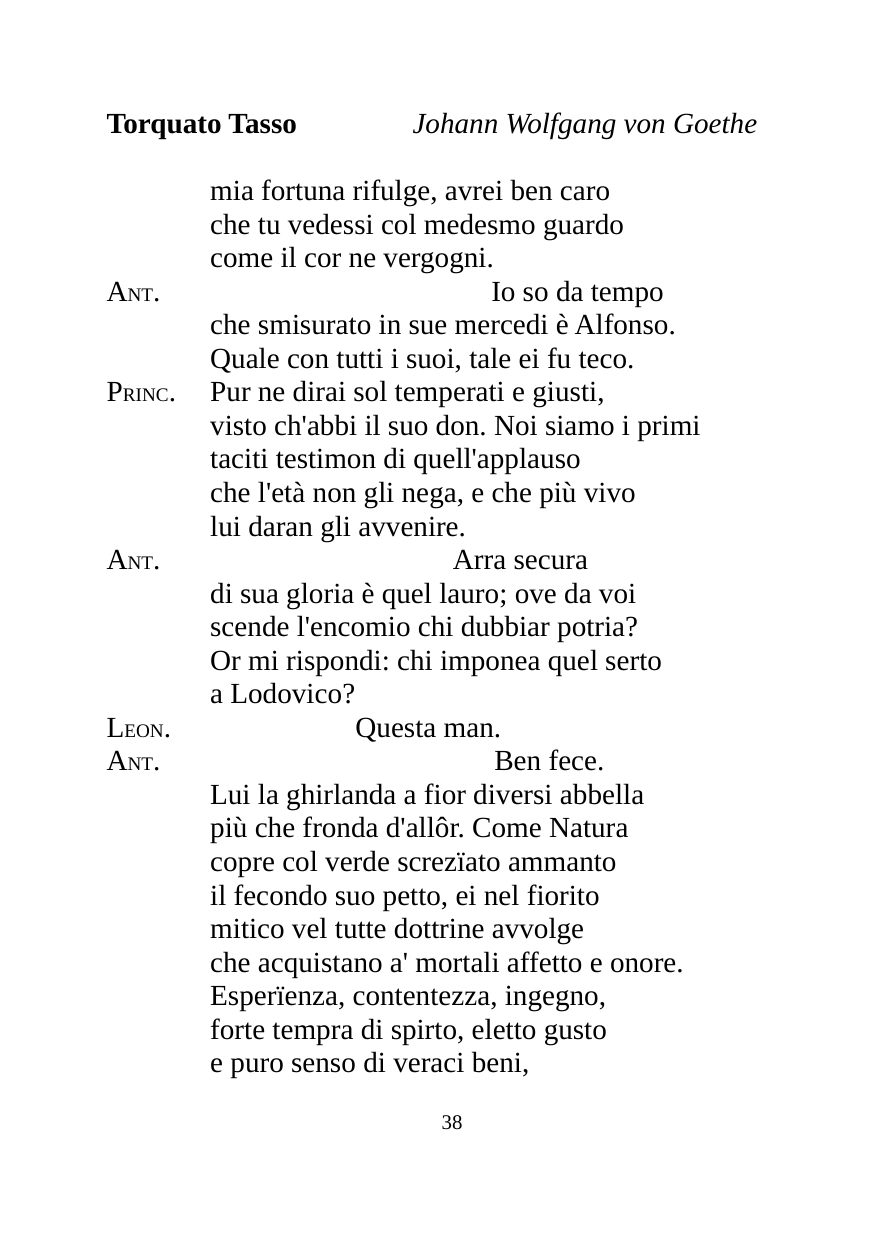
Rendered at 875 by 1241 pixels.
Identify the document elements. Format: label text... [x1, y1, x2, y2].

table_cell Questa man. [193, 710, 779, 743]
table_cell Ant. [95, 274, 193, 374]
table_cell [95, 173, 193, 274]
table_cell mia fortuna rifulge, avrei ben caro che tu vedessi col medesmo guardo come il cor ne vergogni. [193, 173, 779, 274]
table_cell Arra secura di sua gloria è quel lauro; ove da voi scende l'encomio chi dubbiar potria? Or mi rispondi: chi imponea quel serto a Lodovico? [193, 542, 779, 710]
table_cell Princ. [95, 375, 193, 542]
table_cell Io so da tempo che smisurato in sue mercedi è Alfonso. Quale con tutti i suoi, tale ei fu teco. [193, 274, 779, 374]
table_cell Ben fece. Lui la ghirlanda a fior diversi abbella più che fronda d'allôr. Come Natura copre col verde screzïato ammanto il fecondo suo petto, ei nel fiorito mitico vel tutte dottrine avvolge che acquistano a' mortali affetto e onore. Esperïenza, contentezza, ingegno, forte tempra di spirto, eletto gusto e puro senso di veraci beni, [193, 744, 779, 1079]
table_cell Leon. [95, 710, 193, 743]
table_cell Ant. [95, 744, 193, 1079]
table_cell Pur ne dirai sol temperati e giusti, visto ch'abbi il suo don. Noi siamo i primi taciti testimon di quell'applauso che l'età non gli nega, e che più vivo lui daran gli avvenire. [193, 375, 779, 542]
table_cell Ant. [95, 542, 193, 710]
